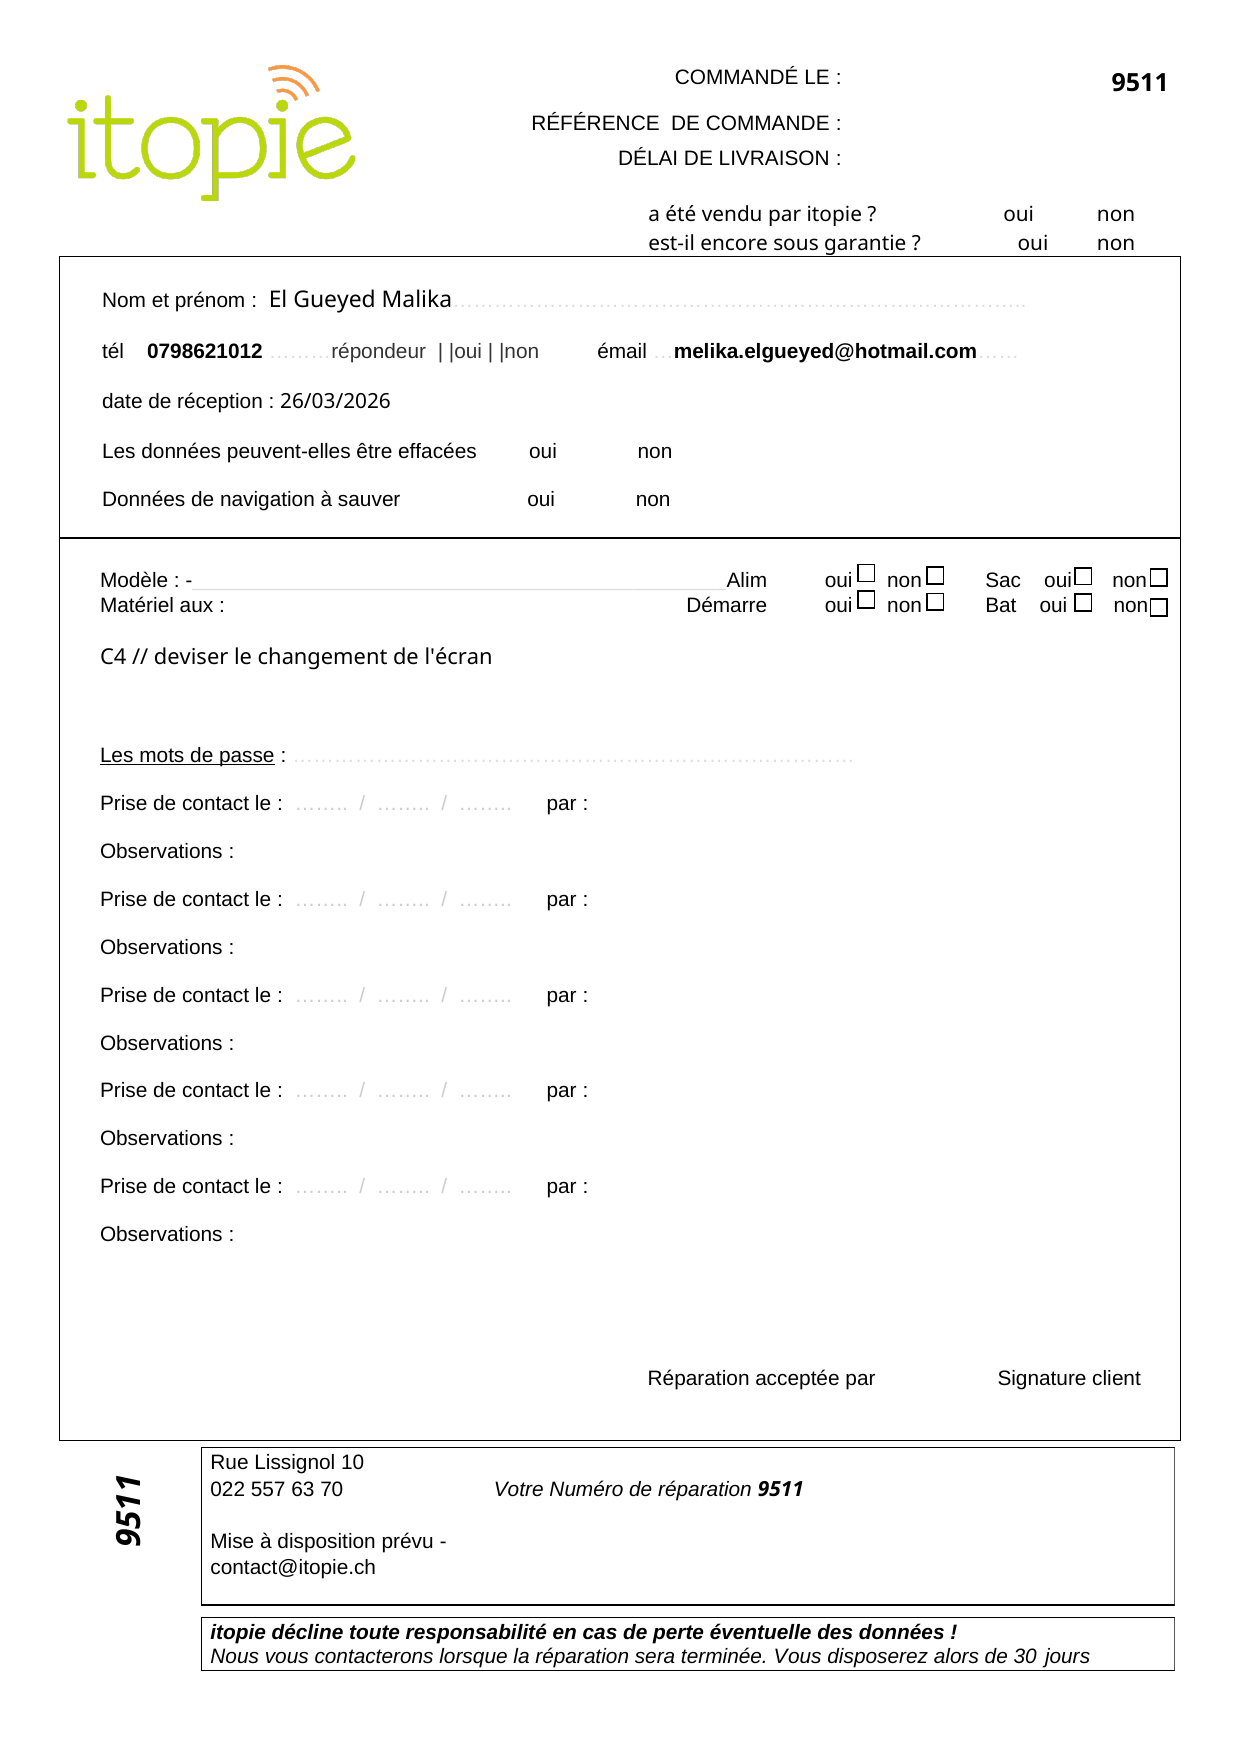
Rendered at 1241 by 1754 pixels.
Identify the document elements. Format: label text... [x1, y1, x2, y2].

text Réparation acceptée par Signature client [60, 1363, 1180, 1390]
text Les données peuvent-elles être effacées oui non [60, 436, 1180, 463]
table_header 9511 [847, 59, 1180, 104]
table_header Rue Lissignol 10 022 557 63 70 Votre Numéro de réparation 9511 Mise à disposition prévu - contact@itopie.ch [195, 1441, 1180, 1611]
text Modèle : - Alim oui non Sac oui non [879, 562, 925, 590]
text Matériel aux : Démarre oui non Bat oui non [60, 590, 1180, 617]
text Observations : [60, 1123, 1180, 1150]
table_header COMMANDÉ LE : [490, 59, 847, 104]
text Modèle : - Alim oui non Sac oui non [948, 562, 1180, 590]
text Nom et prénom : El Gueyed Malika……………………………………………………………………….. [60, 280, 1180, 314]
text a été vendu par itopie ? oui non [59, 199, 1181, 228]
table_cell RÉFÉRENCE DE COMMANDE : [490, 105, 847, 140]
text est-il encore sous garantie ? oui non [59, 228, 1181, 256]
table_cell [847, 105, 1180, 140]
table_cell [847, 140, 1180, 175]
text Prise de contact le : …….. / …….. / …….. par : [60, 1075, 1180, 1102]
text Prise de contact le : …….. / …….. / …….. par : [60, 883, 1180, 911]
table_cell itopie décline toute responsabilité en cas de perte éventuelle des données ! Nous vous contacterons lorsque la réparation sera terminée. Vous disposerez alors de 30 jours [195, 1611, 1180, 1677]
table_header 9511 [59, 1441, 195, 1677]
text Observations : [60, 836, 1180, 863]
text Observations : [60, 931, 1180, 958]
text Données de navigation à sauver oui non [60, 484, 1180, 511]
text C4 // deviser le changement de l'écran [60, 638, 1180, 671]
text date de réception : 26/03/2026 [60, 383, 1180, 415]
text Les mots de passe : ……………………………………………………………………… [60, 740, 1180, 767]
text Observations : [60, 1027, 1180, 1054]
text Prise de contact le : …….. / …….. / …….. par : [60, 979, 1180, 1006]
text tél 0798621012 ………répondeur | |oui | |non émail …melika.elgueyed@hotmail.com…… [60, 335, 1180, 362]
picture [67, 65, 356, 201]
table_cell DÉLAI DE LIVRAISON : [490, 140, 847, 175]
text Prise de contact le : …….. / …….. / …….. par : [60, 788, 1180, 815]
text Prise de contact le : …….. / …….. / …….. par : [60, 1171, 1180, 1198]
text Observations : [60, 1219, 1180, 1246]
text Modèle : - Alim oui non Sac oui non [60, 562, 856, 590]
